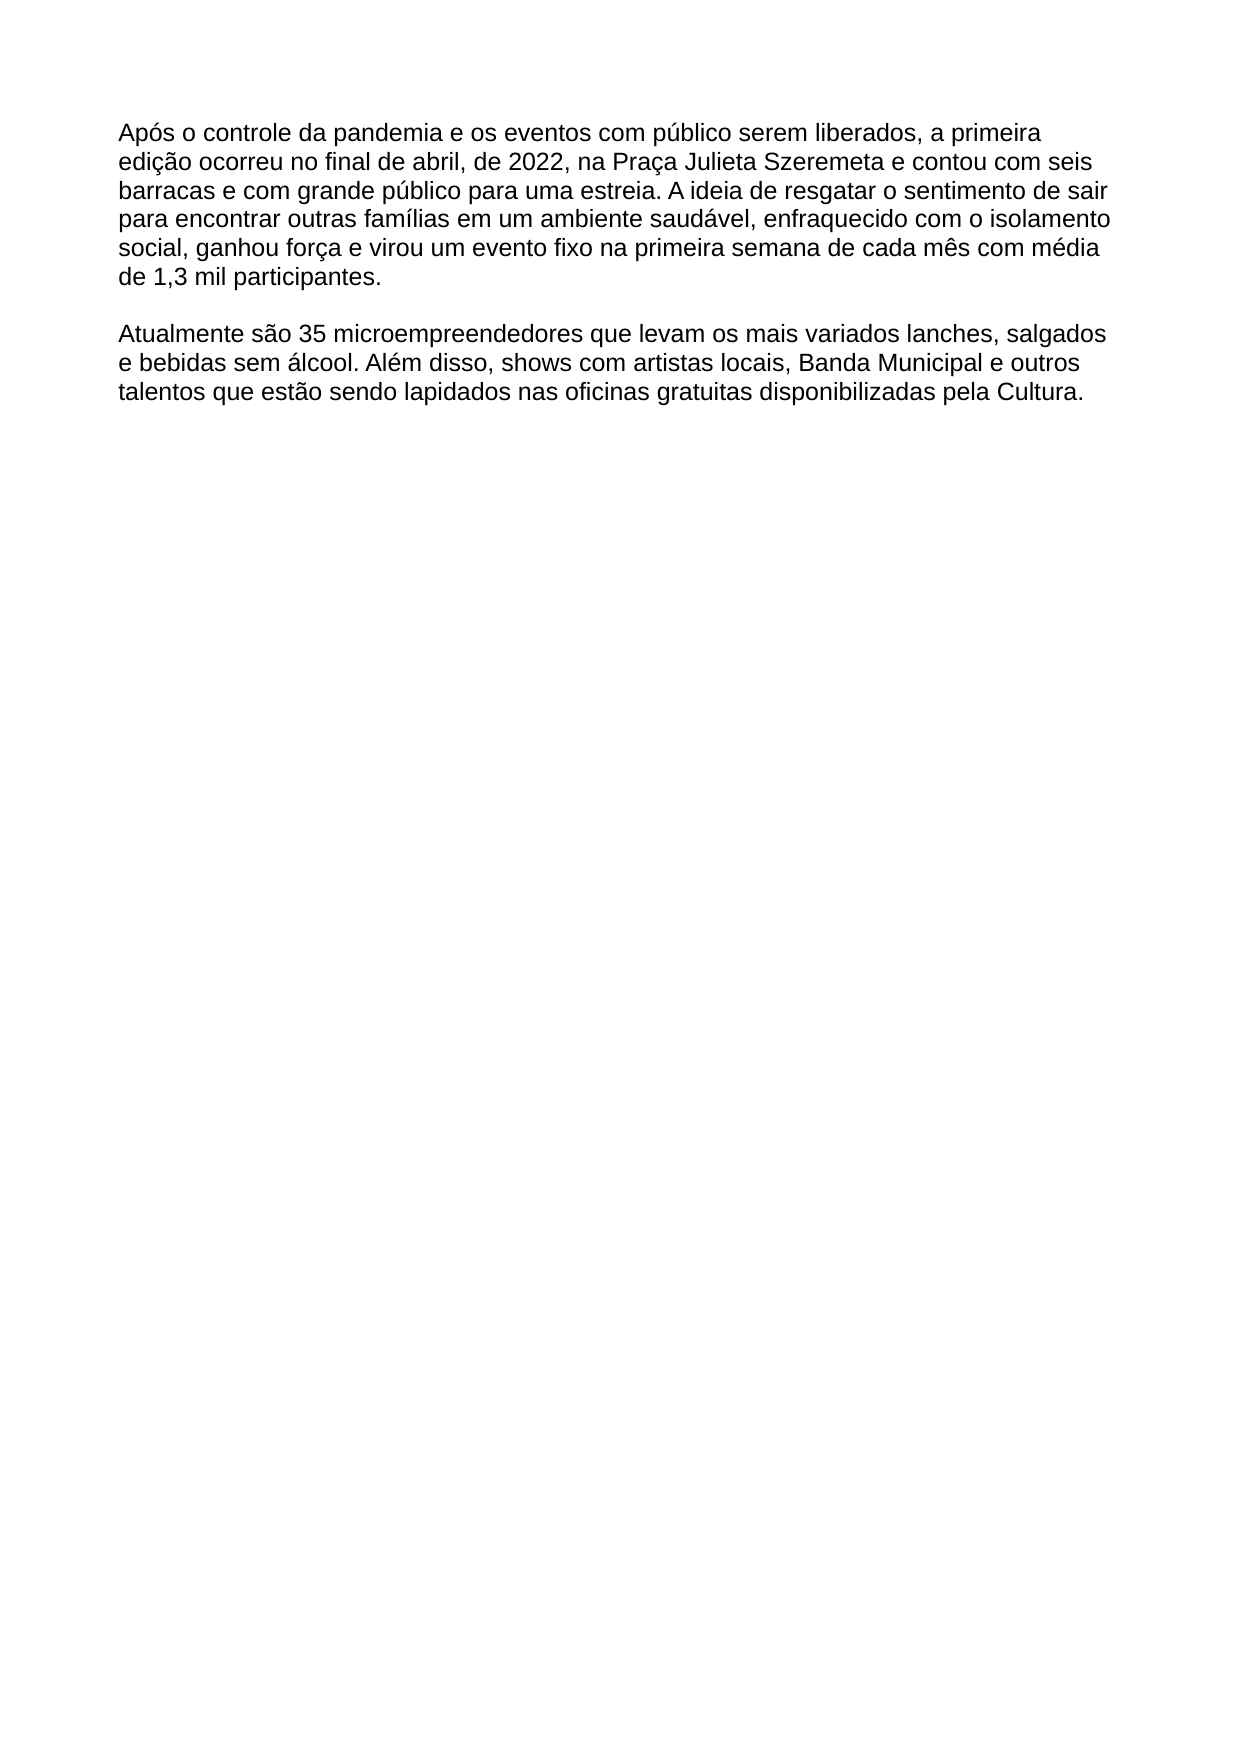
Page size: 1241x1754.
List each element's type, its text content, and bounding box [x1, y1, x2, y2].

text Após o controle da pandemia e os eventos com público serem liberados, a primeira edição ocorreu no final de abril, de 2022, na Praça Julieta Szeremeta e contou com seis barracas e com grande público para uma estreia. A ideia de resgatar o sentimento de sair para encontrar outras famílias em um ambiente saudável, enfraquecido com o isolamento social, ganhou força e virou um evento fixo na primeira semana de cada mês com média de 1,3 mil participantes. Atualmente são 35 microempreendedores que levam os mais variados lanches, salgados e bebidas sem álcool. Além disso, shows com artistas locais, Banda Municipal e outros talentos que estão sendo lapidados nas oficinas gratuitas disponibilizadas pela Cultura. [118, 118, 1122, 406]
